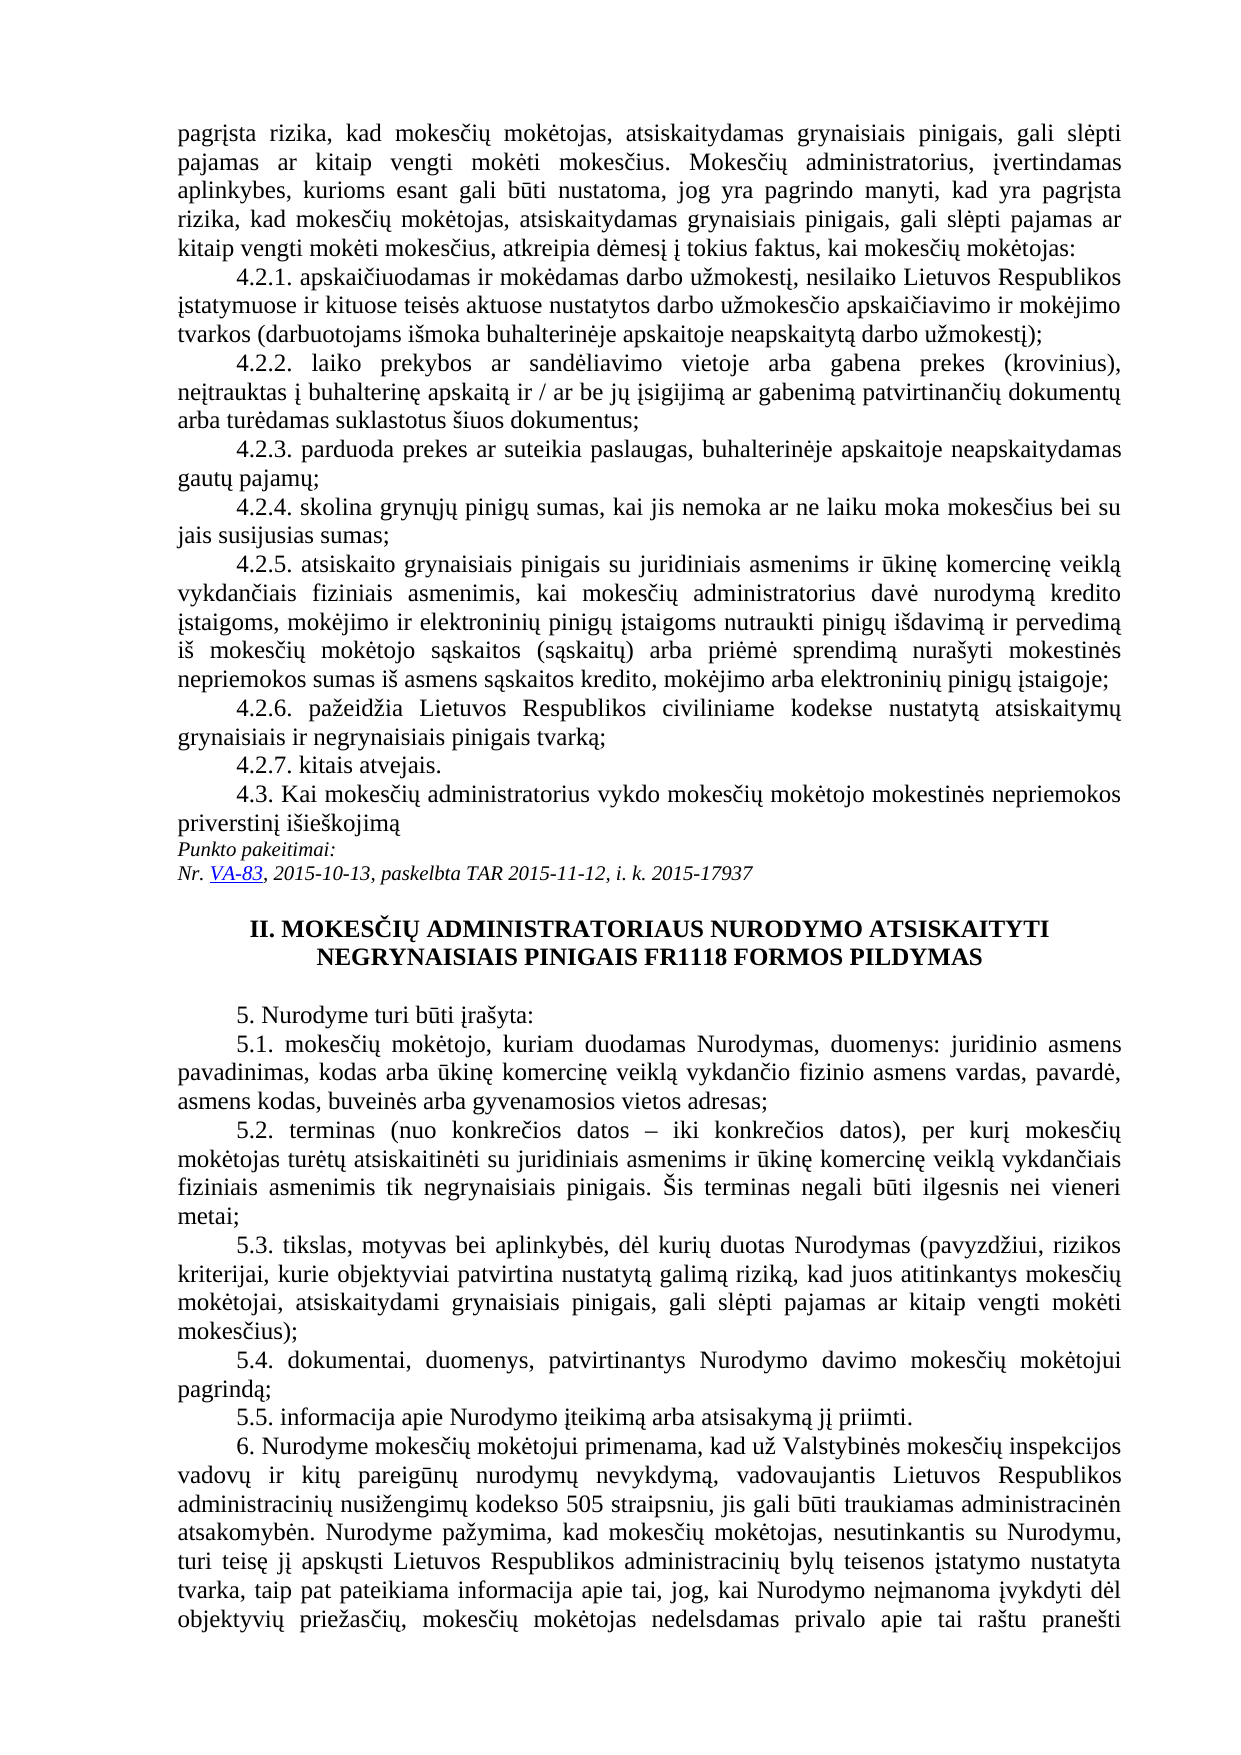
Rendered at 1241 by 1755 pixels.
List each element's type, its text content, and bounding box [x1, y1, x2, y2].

text 4.2.1. apskaičiuodamas ir mokėdamas darbo užmokestį, nesilaiko Lietuvos Respublikos įstatymuose ir kituose teisės aktuose nustatytos darbo užmokesčio apskaičiavimo ir mokėjimo tvarkos (darbuotojams išmoka buhalterinėje apskaitoje neapskaitytą darbo užmokestį); [177, 262, 1122, 348]
text 4.3. Kai mokesčių administratorius vykdo mokesčių mokėtojo mokestinės nepriemokos priverstinį išieškojimą [177, 779, 1122, 837]
text Nr. VA-83, 2015-10-13, paskelbta TAR 2015-11-12, i. k. 2015-17937 [177, 861, 1122, 885]
text 5.4. dokumentai, duomenys, patvirtinantys Nurodymo davimo mokesčių mokėtojui pagrindą; [177, 1345, 1122, 1402]
text 5.5. informacija apie Nurodymo įteikimą arba atsisakymą jį priimti. [177, 1402, 1122, 1431]
text 5.2. terminas (nuo konkrečios datos – iki konkrečios datos), per kurį mokesčių mokėtojas turėtų atsiskaitinėti su juridiniais asmenims ir ūkinę komercinę veiklą vykdančiais fiziniais asmenimis tik negrynaisiais pinigais. Šis terminas negali būti ilgesnis nei vieneri metai; [177, 1115, 1122, 1230]
text 4.2.2. laiko prekybos ar sandėliavimo vietoje arba gabena prekes (krovinius), neįtrauktas į buhalterinę apskaitą ir / ar be jų įsigijimą ar gabenimą patvirtinančių dokumentų arba turėdamas suklastotus šiuos dokumentus; [177, 348, 1122, 434]
text pagrįsta rizika, kad mokesčių mokėtojas, atsiskaitydamas grynaisiais pinigais, gali slėpti pajamas ar kitaip vengti mokėti mokesčius. Mokesčių administratorius, įvertindamas aplinkybes, kurioms esant gali būti nustatoma, jog yra pagrindo manyti, kad yra pagrįsta rizika, kad mokesčių mokėtojas, atsiskaitydamas grynaisiais pinigais, gali slėpti pajamas ar kitaip vengti mokėti mokesčius, atkreipia dėmesį į tokius faktus, kai mokesčių mokėtojas: [177, 118, 1122, 262]
text 4.2.3. parduoda prekes ar suteikia paslaugas, buhalterinėje apskaitoje neapskaitydamas gautų pajamų; [177, 434, 1122, 492]
text II. MOKESČIŲ ADMINISTRATORIAUS NURODYMO ATSISKAITYTI NEGRYNAISIAIS PINIGAIS FR1118 FORMOS PILDYMAS [177, 914, 1122, 971]
text 4.2.7. kitais atvejais. [177, 751, 1122, 779]
text 5.3. tikslas, motyvas bei aplinkybės, dėl kurių duotas Nurodymas (pavyzdžiui, rizikos kriterijai, kurie objektyviai patvirtina nustatytą galimą riziką, kad juos atitinkantys mokesčių mokėtojai, atsiskaitydami grynaisiais pinigais, gali slėpti pajamas ar kitaip vengti mokėti mokesčius); [177, 1230, 1122, 1345]
text 5.1. mokesčių mokėtojo, kuriam duodamas Nurodymas, duomenys: juridinio asmens pavadinimas, kodas arba ūkinę komercinę veiklą vykdančio fizinio asmens vardas, pavardė, asmens kodas, buveinės arba gyvenamosios vietos adresas; [177, 1029, 1122, 1115]
text Punkto pakeitimai: [177, 837, 1122, 861]
text 5. Nurodyme turi būti įrašyta: [177, 1000, 1122, 1029]
text 4.2.4. skolina grynųjų pinigų sumas, kai jis nemoka ar ne laiku moka mokesčius bei su jais susijusias sumas; [177, 492, 1122, 549]
text 6. Nurodyme mokesčių mokėtojui primenama, kad už Valstybinės mokesčių inspekcijos vadovų ir kitų pareigūnų nurodymų nevykdymą, vadovaujantis Lietuvos Respublikos administracinių nusižengimų kodekso 505 straipsniu, jis gali būti traukiamas administracinėn atsakomybėn. Nurodyme pažymima, kad mokesčių mokėtojas, nesutinkantis su Nurodymu, turi teisę jį apskųsti Lietuvos Respublikos administracinių bylų teisenos įstatymo nustatyta tvarka, taip pat pateikiama informacija apie tai, jog, kai Nurodymo neįmanoma įvykdyti dėl objektyvių priežasčių, mokesčių mokėtojas nedelsdamas privalo apie tai raštu pranešti [177, 1431, 1122, 1632]
text 4.2.6. pažeidžia Lietuvos Respublikos civiliniame kodekse nustatytą atsiskaitymų grynaisiais ir negrynaisiais pinigais tvarką; [177, 693, 1122, 751]
text 4.2.5. atsiskaito grynaisiais pinigais su juridiniais asmenims ir ūkinę komercinę veiklą vykdančiais fiziniais asmenimis, kai mokesčių administratorius davė nurodymą kredito įstaigoms, mokėjimo ir elektroninių pinigų įstaigoms nutraukti pinigų išdavimą ir pervedimą iš mokesčių mokėtojo sąskaitos (sąskaitų) arba priėmė sprendimą nurašyti mokestinės nepriemokos sumas iš asmens sąskaitos kredito, mokėjimo arba elektroninių pinigų įstaigoje; [177, 549, 1122, 693]
